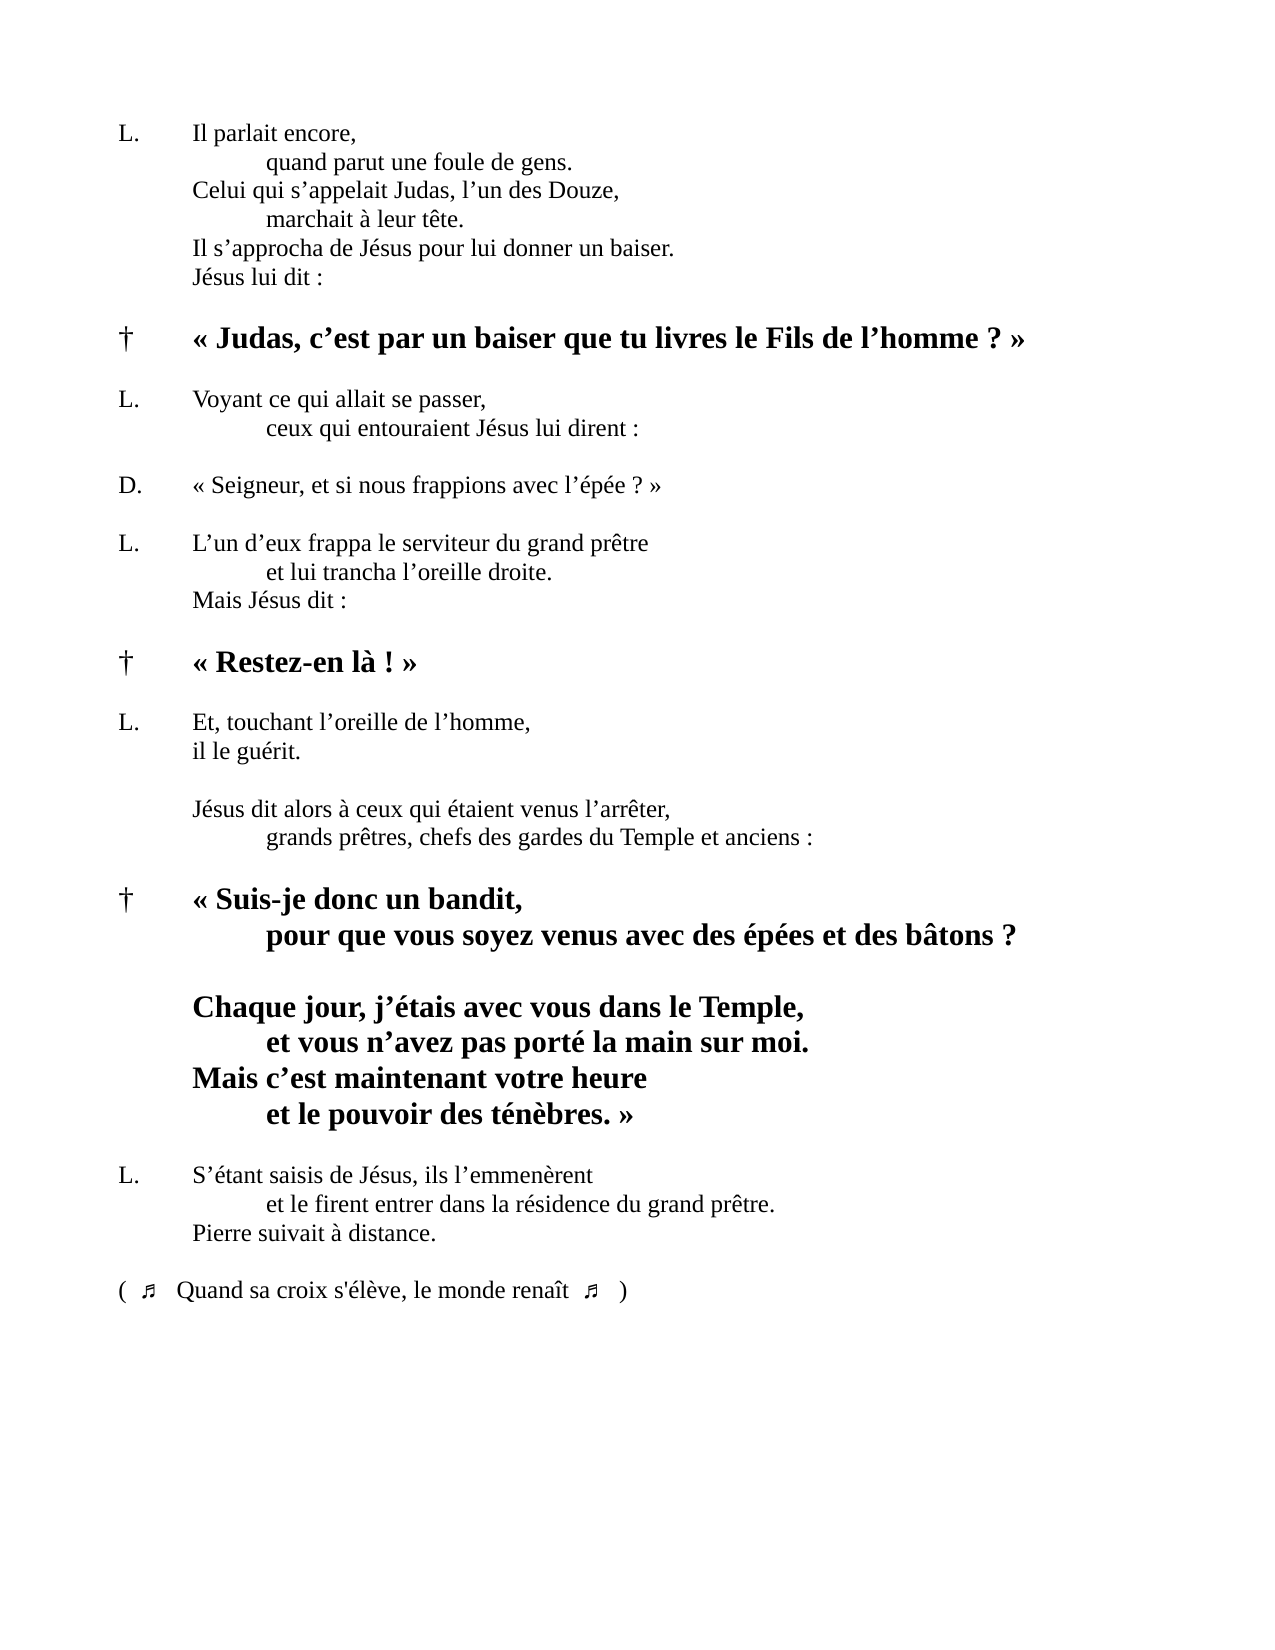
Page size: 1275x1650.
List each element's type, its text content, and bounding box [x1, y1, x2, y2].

text et le pouvoir des ténèbres. » [118, 1096, 1157, 1132]
text L. Et, touchant l’oreille de l’homme, [118, 707, 1157, 736]
text Jésus lui dit : [118, 262, 1157, 291]
text L. S’étant saisis de Jésus, ils l’emmenèrent [118, 1160, 1157, 1189]
text L. Il parlait encore, [118, 118, 1157, 147]
text Jésus dit alors à ceux qui étaient venus l’arrêter, [118, 794, 1157, 822]
text marchait à leur tête. [118, 204, 1157, 233]
text † « Restez-en là ! » [118, 643, 1157, 679]
text et lui trancha l’oreille droite. [118, 557, 1157, 585]
text quand parut une foule de gens. [118, 147, 1157, 176]
text Chaque jour, j’étais avec vous dans le Temple, [118, 988, 1157, 1024]
text L. L’un d’eux frappa le serviteur du grand prêtre [118, 528, 1157, 557]
text et le firent entrer dans la résidence du grand prêtre. [118, 1189, 1157, 1218]
text L. Voyant ce qui allait se passer, [118, 384, 1157, 413]
text il le guérit. [118, 736, 1157, 765]
text D. « Seigneur, et si nous frappions avec l’épée ? » [118, 470, 1157, 499]
text ceux qui entouraient Jésus lui dirent : [118, 413, 1157, 442]
text † « Suis-je donc un bandit, [118, 880, 1157, 916]
text Mais Jésus dit : [118, 585, 1157, 614]
text pour que vous soyez venus avec des épées et des bâtons ? [118, 916, 1157, 952]
text et vous n’avez pas porté la main sur moi. [118, 1024, 1157, 1060]
text grands prêtres, chefs des gardes du Temple et anciens : [118, 822, 1157, 851]
text † « Judas, c’est par un baiser que tu livres le Fils de l’homme ? » [118, 319, 1157, 355]
text Pierre suivait à distance. [118, 1218, 1157, 1247]
text ( ♬ Quand sa croix s'élève, le monde renaît ♬ ) [118, 1275, 1157, 1304]
text Mais c’est maintenant votre heure [118, 1060, 1157, 1096]
text Il s’approcha de Jésus pour lui donner un baiser. [118, 233, 1157, 262]
text Celui qui s’appelait Judas, l’un des Douze, [118, 176, 1157, 204]
